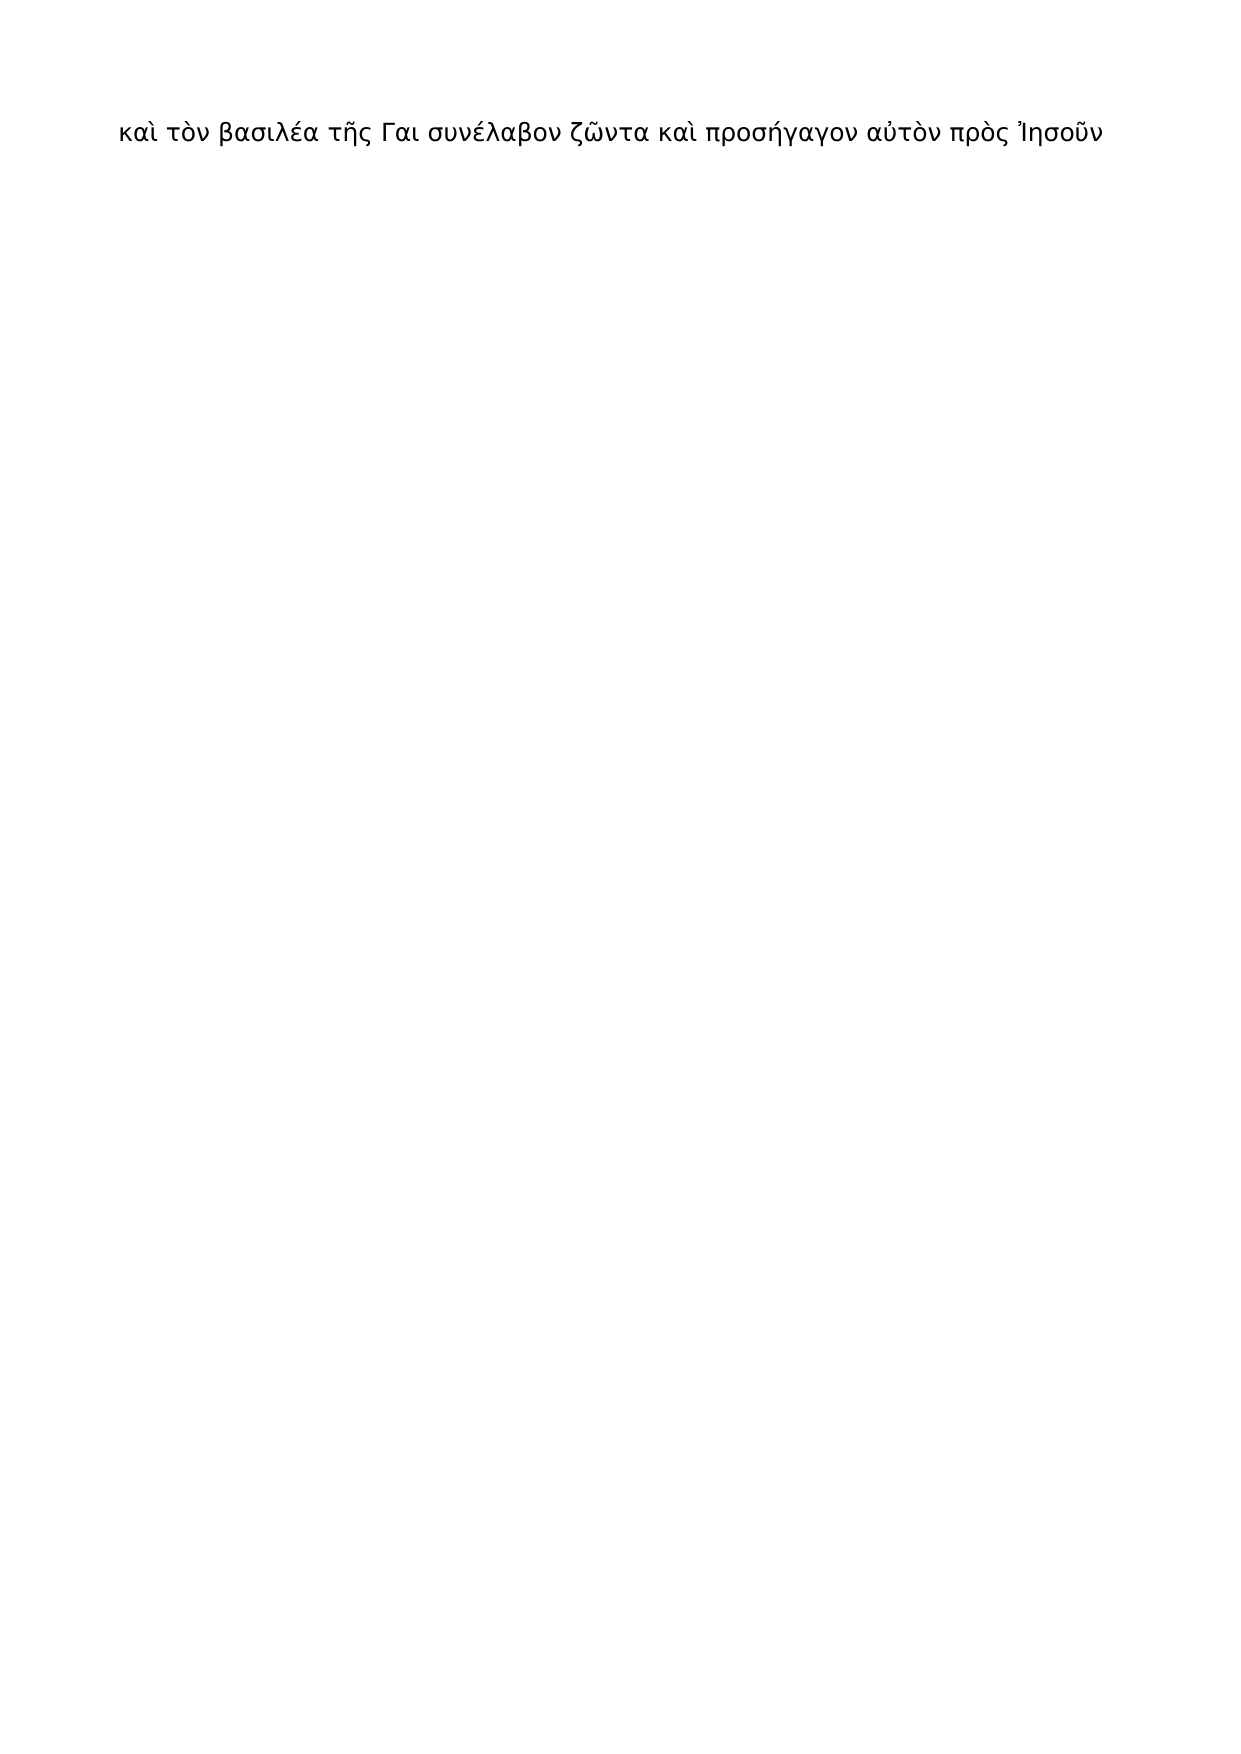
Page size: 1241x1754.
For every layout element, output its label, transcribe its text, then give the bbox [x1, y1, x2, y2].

text καὶ τὸν βασιλέα τῆς Γαι συνέλαβον ζῶντα καὶ προσήγαγον αὐτὸν πρὸς Ἰησοῦν [118, 118, 1122, 147]
